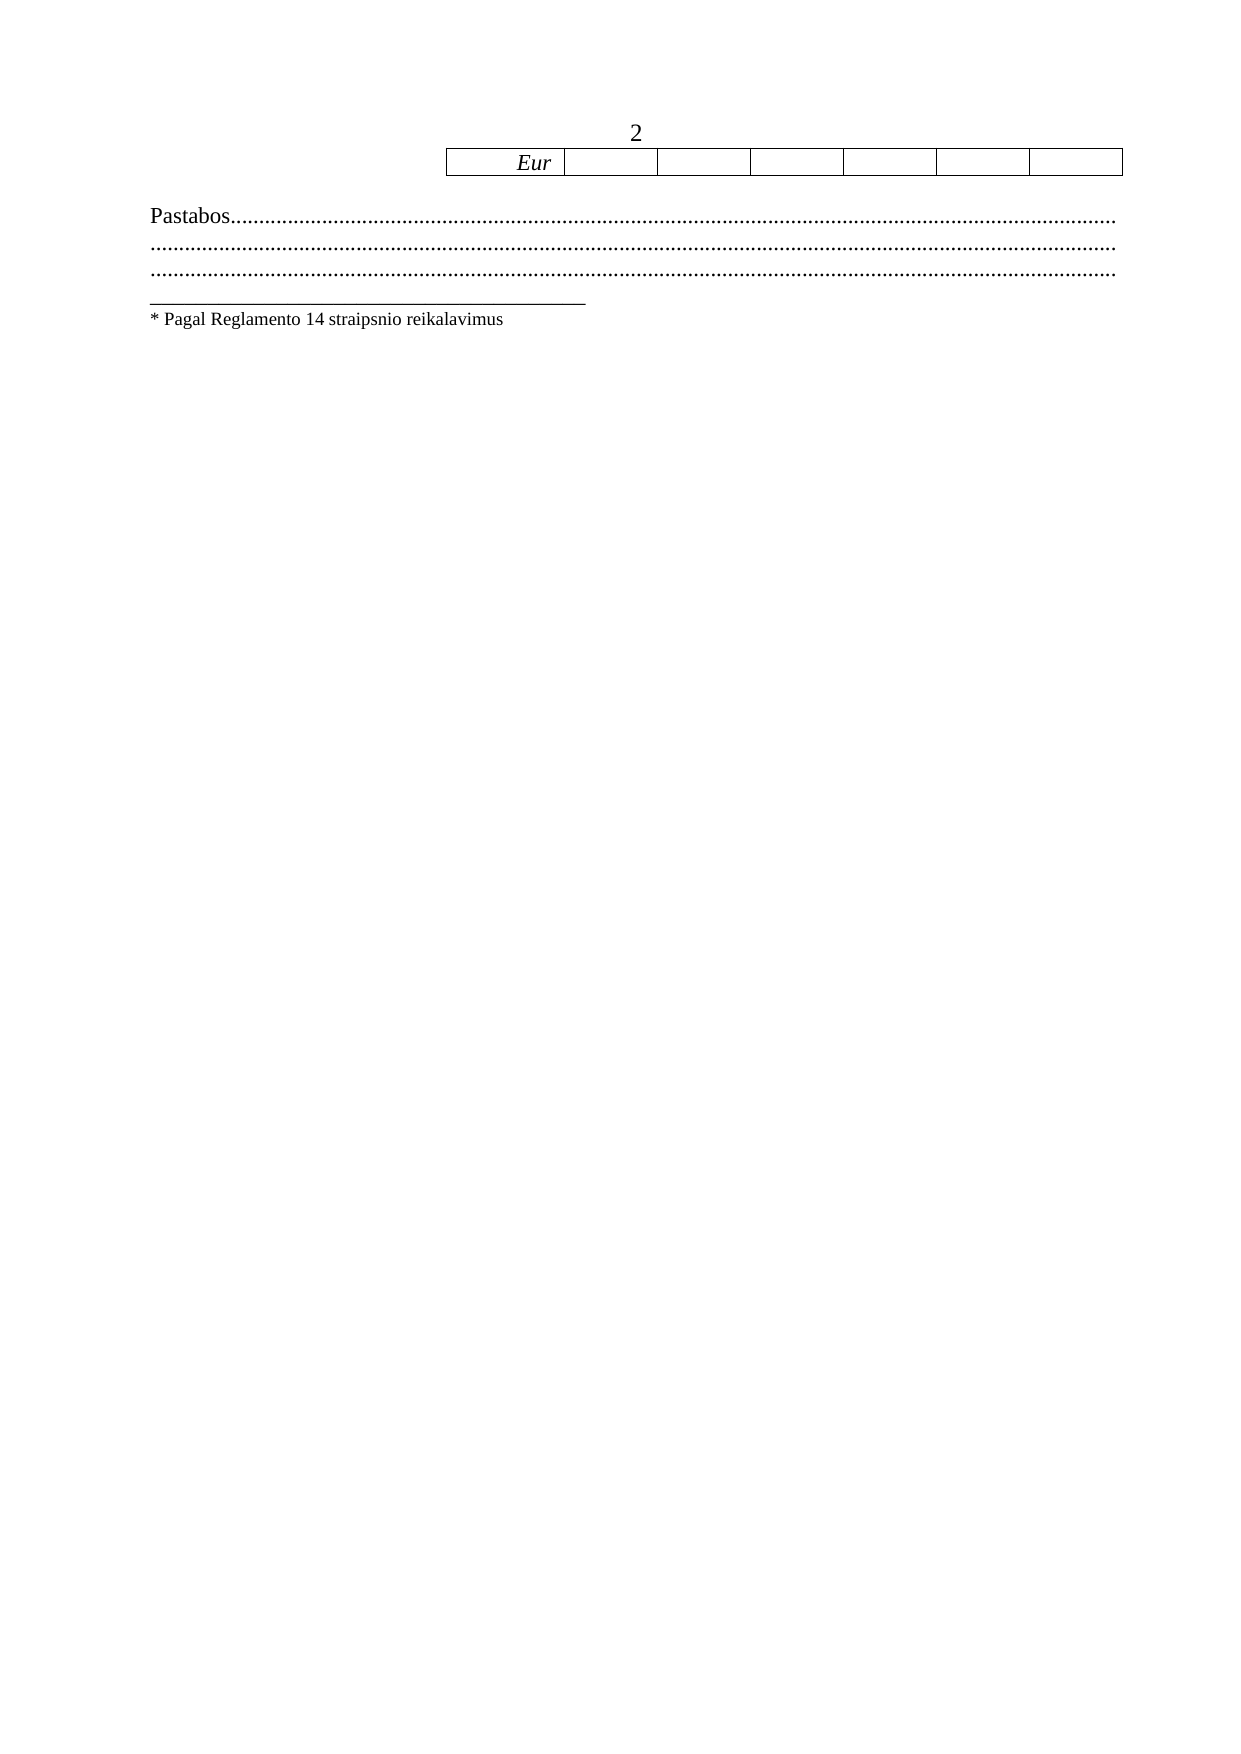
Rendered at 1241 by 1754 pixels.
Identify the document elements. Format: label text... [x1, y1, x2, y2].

text .................................................................................................................................................................................................................................................................................................................................................. [150, 229, 1122, 282]
table_cell [751, 149, 843, 175]
table_cell [844, 149, 936, 175]
table_cell [1030, 149, 1122, 175]
table_cell [565, 149, 657, 175]
table_cell [658, 149, 750, 175]
text Pastabos........................................................................................................................................................... [150, 202, 1122, 229]
table_cell Eur [447, 149, 564, 175]
text * Pagal Reglamento 14 straipsnio reikalavimus [150, 308, 1122, 329]
table_cell [937, 149, 1029, 175]
text ______________________________________ [150, 282, 1122, 308]
table_cell [150, 148, 446, 175]
